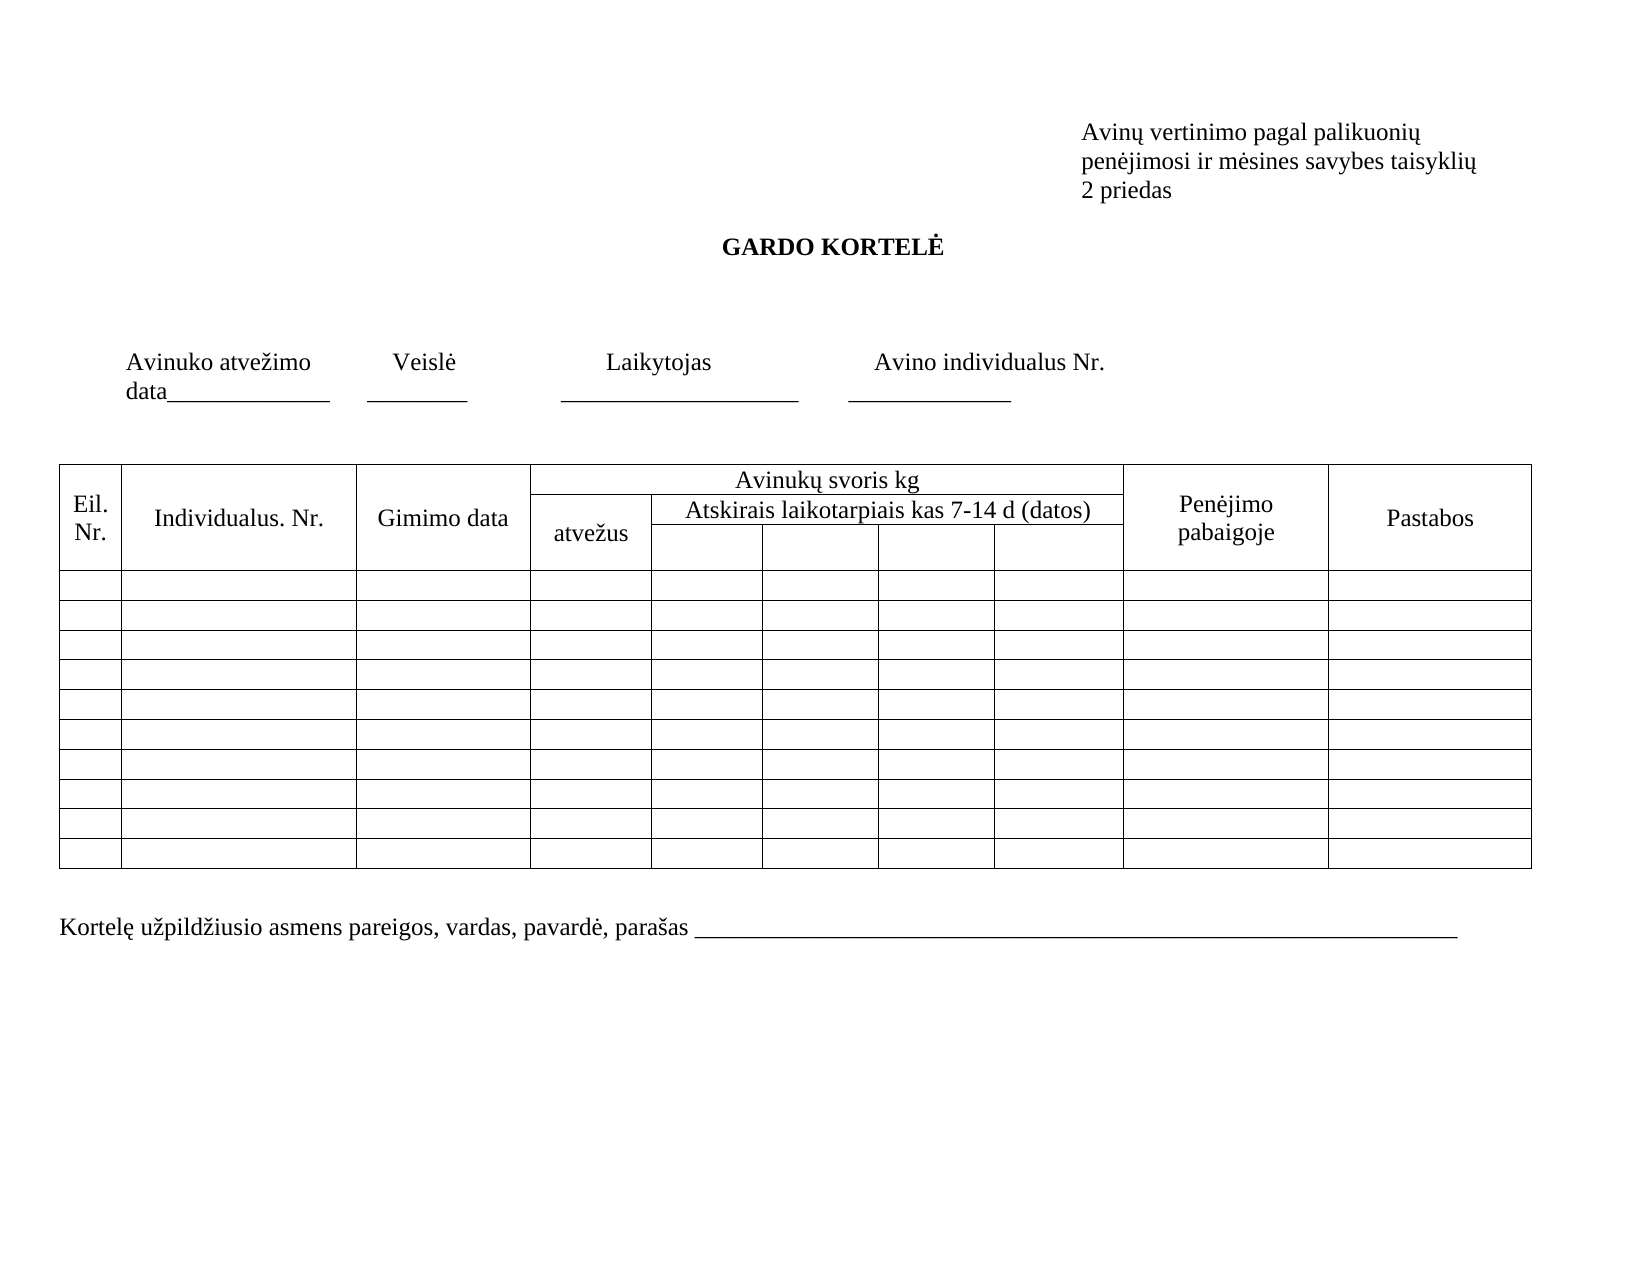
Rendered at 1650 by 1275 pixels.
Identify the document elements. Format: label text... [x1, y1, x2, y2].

table_cell [995, 839, 1123, 868]
table_cell [357, 750, 530, 778]
text Avinų vertinimo pagal palikuonių penėjimosi ir mėsines savybes taisyklių [1081, 117, 1532, 175]
table_cell [357, 690, 530, 719]
table_cell [879, 750, 994, 778]
table_cell [1329, 601, 1531, 629]
table_cell [879, 809, 994, 838]
table_cell [879, 839, 994, 868]
table_cell [357, 601, 530, 629]
table_cell [763, 690, 878, 719]
table_cell [60, 839, 121, 868]
table_cell [1124, 690, 1328, 719]
table_cell [357, 631, 530, 659]
table_cell [995, 525, 1123, 570]
table_cell [652, 601, 762, 629]
table_header Penėjimo pabaigoje [1124, 465, 1328, 570]
table_cell [995, 750, 1123, 778]
text 2 priedas [1081, 175, 1532, 204]
table_cell [122, 780, 356, 808]
table_cell [60, 809, 121, 838]
table_cell [995, 690, 1123, 719]
table_cell [995, 720, 1123, 749]
table_cell atvežus [531, 495, 651, 570]
table_header Pastabos [1329, 465, 1531, 570]
table_cell [652, 631, 762, 659]
table_cell [357, 839, 530, 868]
table_cell [531, 720, 651, 749]
table_cell [60, 780, 121, 808]
table_cell [531, 631, 651, 659]
table_cell [531, 571, 651, 600]
table_cell [652, 750, 762, 778]
table_cell [122, 660, 356, 689]
table_cell [1329, 809, 1531, 838]
table_cell [1329, 571, 1531, 600]
table_cell [763, 809, 878, 838]
table_cell [122, 690, 356, 719]
table_cell Atskirais laikotarpiais kas 7-14 d (datos) [652, 495, 1123, 524]
table_cell [1124, 660, 1328, 689]
table_cell [879, 780, 994, 808]
table_cell [763, 631, 878, 659]
table_cell [652, 660, 762, 689]
table_cell [122, 720, 356, 749]
table_cell [60, 690, 121, 719]
table_cell [1329, 690, 1531, 719]
table_cell [60, 571, 121, 600]
table_header Gimimo data [357, 465, 530, 570]
table_cell [531, 780, 651, 808]
table_cell [652, 690, 762, 719]
table_cell [1329, 631, 1531, 659]
table_cell [1124, 720, 1328, 749]
table_cell [60, 720, 121, 749]
table_header Eil. Nr. [60, 465, 121, 570]
text Kortelę užpildžiusio asmens pareigos, vardas, pavardė, parašas _____________________________________________________________ [59, 912, 1532, 941]
table_cell [122, 601, 356, 629]
table_cell [995, 631, 1123, 659]
table_cell [60, 750, 121, 778]
table_cell [1124, 839, 1328, 868]
table_cell [652, 571, 762, 600]
table_header Individualus. Nr. [122, 465, 356, 570]
table_cell [60, 601, 121, 629]
table_cell [531, 660, 651, 689]
table_cell [122, 631, 356, 659]
table_cell [1124, 571, 1328, 600]
table_cell [763, 525, 878, 570]
table_cell [60, 660, 121, 689]
table_cell [357, 780, 530, 808]
table_cell [1329, 750, 1531, 778]
table_header Avinuko atvežimo Veislė Laikytojas Avino individualus Nr. data_____________ ________ ___________________ _____________ [114, 319, 1477, 421]
table_cell [1124, 780, 1328, 808]
table_cell [531, 839, 651, 868]
table_cell [879, 601, 994, 629]
table_cell [1329, 780, 1531, 808]
table_header Avinukų svoris kg [531, 465, 1123, 494]
table_cell [357, 809, 530, 838]
table_cell [1329, 839, 1531, 868]
table_cell [995, 780, 1123, 808]
table_cell [763, 750, 878, 778]
table_cell [1124, 750, 1328, 778]
table_cell [1329, 720, 1531, 749]
table_cell [763, 839, 878, 868]
table_cell [652, 809, 762, 838]
table_cell [995, 660, 1123, 689]
table_cell [763, 571, 878, 600]
table_cell [531, 601, 651, 629]
table_cell [879, 631, 994, 659]
table_cell [652, 525, 762, 570]
table_cell [357, 720, 530, 749]
table_cell [763, 660, 878, 689]
table_cell [1329, 660, 1531, 689]
table_cell [652, 780, 762, 808]
table_cell [763, 720, 878, 749]
table_cell [1124, 809, 1328, 838]
table_cell [879, 660, 994, 689]
table_cell [122, 809, 356, 838]
text GARDO KORTELĖ [59, 232, 1532, 261]
table_cell [1124, 601, 1328, 629]
table_cell [357, 660, 530, 689]
table_cell [995, 601, 1123, 629]
table_cell [357, 571, 530, 600]
table_cell [879, 525, 994, 570]
table_cell [531, 750, 651, 778]
table_cell [995, 571, 1123, 600]
table_cell [531, 690, 651, 719]
table_cell [763, 601, 878, 629]
table_cell [652, 839, 762, 868]
table_cell [763, 780, 878, 808]
table_cell [122, 571, 356, 600]
table_cell [879, 690, 994, 719]
table_cell [652, 720, 762, 749]
table_cell [879, 720, 994, 749]
table_cell [1124, 631, 1328, 659]
table_cell [122, 839, 356, 868]
table_cell [60, 631, 121, 659]
table_cell [879, 571, 994, 600]
table_cell [122, 750, 356, 778]
table_cell [995, 809, 1123, 838]
table_cell [531, 809, 651, 838]
